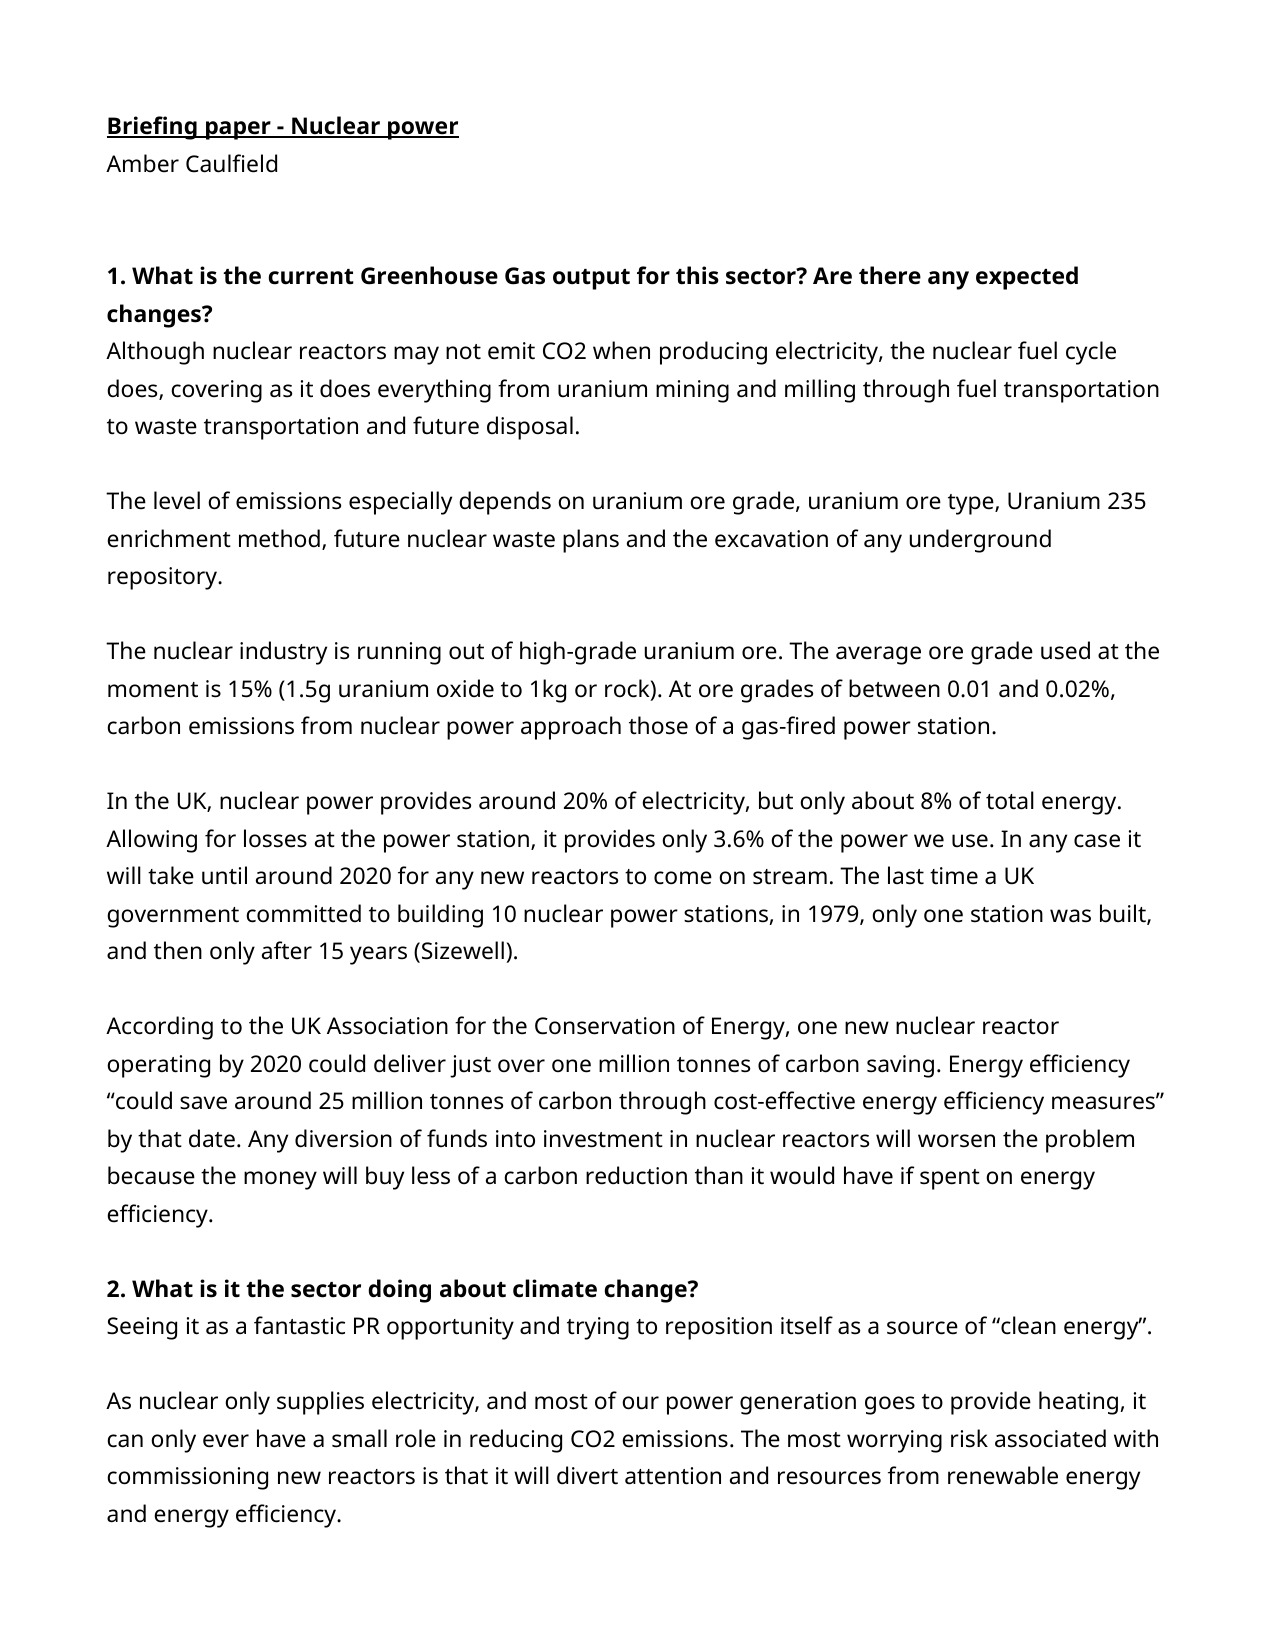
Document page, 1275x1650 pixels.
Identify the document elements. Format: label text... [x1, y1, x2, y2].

text 1. What is the current Greenhouse Gas output for this sector? Are there any expected changes? Although nuclear reactors may not emit CO2 when producing electricity, the nuclear fuel cycle does, covering as it does everything from uranium mining and milling through fuel transportation to waste transportation and future disposal. [106, 213, 1169, 438]
text The level of emissions especially depends on uranium ore grade, uranium ore type, Uranium 235 enrichment method, future nuclear waste plans and the excavation of any underground repository. [106, 476, 1169, 588]
text 2. What is it the sector doing about climate change? Seeing it as a fantastic PR opportunity and trying to reposition itself as a source of “clean energy”. [106, 1263, 1169, 1338]
text In the UK, nuclear power provides around 20% of electricity, but only about 8% of total energy. Allowing for losses at the power station, it provides only 3.6% of the power we use. In any case it will take until around 2020 for any new reactors to come on stream. The last time a UK government committed to building 10 nuclear power stations, in 1979, only one station was built, and then only after 15 years (Sizewell). [106, 776, 1169, 963]
text As nuclear only supplies electricity, and most of our power generation goes to provide heating, it can only ever have a small role in reducing CO2 emissions. The most worrying risk associated with commissioning new reactors is that it will divert attention and resources from renewable energy and energy efficiency. [106, 1376, 1169, 1526]
text According to the UK Association for the Conservation of Energy, one new nuclear reactor operating by 2020 could deliver just over one million tonnes of carbon saving. Energy efficiency “could save around 25 million tonnes of carbon through cost-effective energy efficiency measures” by that date. Any diversion of funds into investment in nuclear reactors will worsen the problem because the money will buy less of a carbon reduction than it would have if spent on energy efficiency. [106, 1001, 1169, 1226]
text The nuclear industry is running out of high-grade uranium ore. The average ore grade used at the moment is 15% (1.5g uranium oxide to 1kg or rock). At ore grades of between 0.01 and 0.02%, carbon emissions from nuclear power approach those of a gas-fired power station. [106, 626, 1169, 738]
text Briefing paper - Nuclear power Amber Caulfield [106, 101, 1169, 176]
